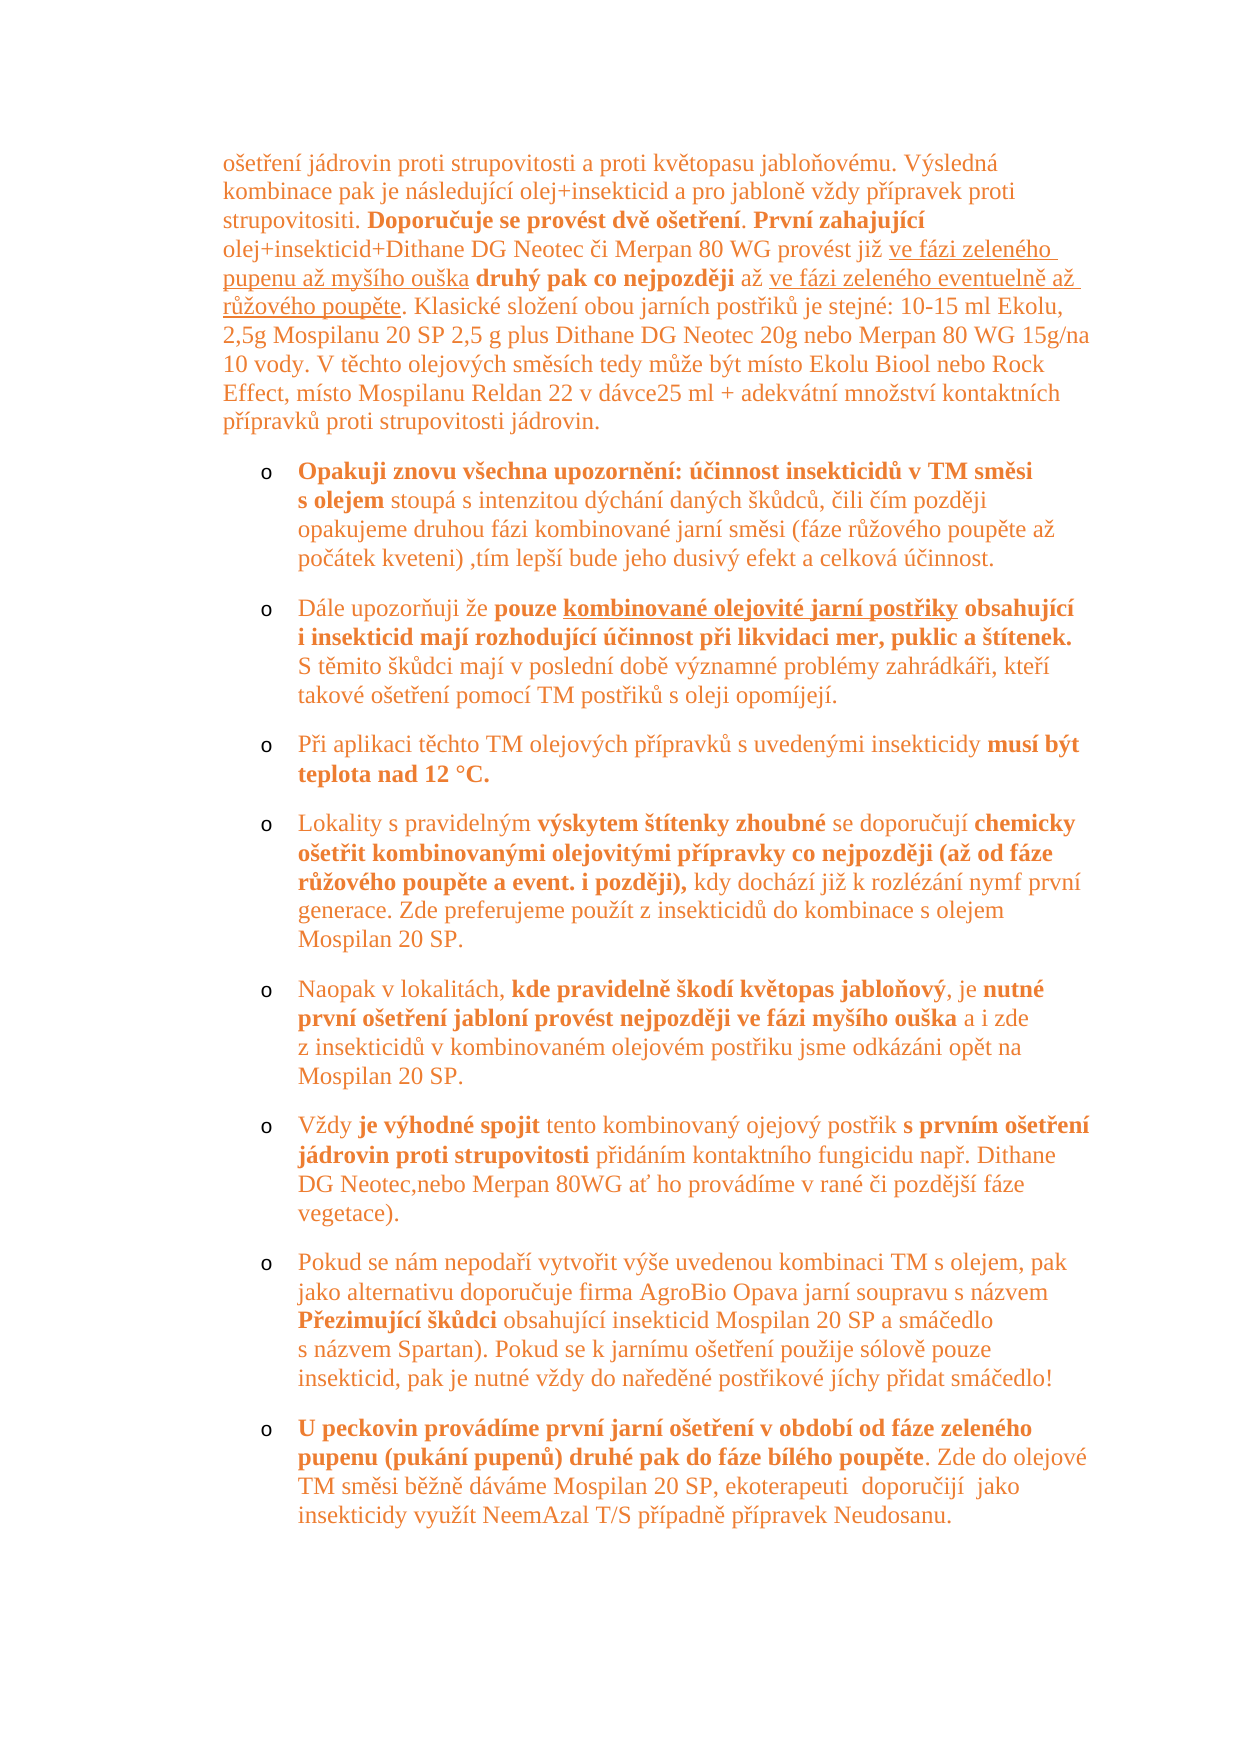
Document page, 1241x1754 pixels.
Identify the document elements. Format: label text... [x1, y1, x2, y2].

list Lokality s pravidelným výskytem štítenky zhoubné se doporučují chemicky ošetřit kombinovanými olejovitými přípravky co nejpozději (až od fáze růžového poupěte a event. i později), kdy dochází již k rozlézání nymf první generace. Zde preferujeme použít z insekticidů do kombinace s olejem Mospilan 20 SP. [260, 808, 1093, 953]
list U peckovin provádíme první jarní ošetření v období od fáze zeleného pupenu (pukání pupenů) druhé pak do fáze bílého poupěte. Zde do olejové TM směsi běžně dáváme Mospilan 20 SP, ekoterapeuti doporučijí jako insekticidy využít NeemAzal T/S případně přípravek Neudosanu. [260, 1413, 1093, 1528]
list Při aplikaci těchto TM olejových přípravků s uvedenými insekticidy musí být teplota nad 12 °C. [260, 729, 1093, 788]
list Dále upozorňuji že pouze kombinované olejovité jarní postřiky obsahující i insekticid mají rozhodující účinnost při likvidaci mer, puklic a štítenek. S těmito škůdci mají v poslední době významné problémy zahrádkáři, kteří takové ošetření pomocí TM postřiků s oleji opomíjejí. [260, 593, 1093, 708]
list Naopak v lokalitách, kde pravidelně škodí květopas jabloňový, je nutné první ošetření jabloní provést nejpozději ve fázi myšího ouška a i zde z insekticidů v kombinovaném olejovém postřiku jsme odkázáni opět na Mospilan 20 SP. [260, 974, 1093, 1090]
list Opakuji znovu všechna upozornění: účinnost insekticidů v TM směsi s olejem stoupá s intenzitou dýchání daných škůdců, čili čím později opakujeme druhou fázi kombinované jarní směsi (fáze růžového poupěte až počátek kveteni) ,tím lepší bude jeho dusivý efekt a celková účinnost. [260, 456, 1093, 572]
list ošetření jádrovin proti strupovitosti a proti květopasu jabloňovému. Výsledná kombinace pak je následující olej+insekticid a pro jabloně vždy přípravek proti strupovitositi. Doporučuje se provést dvě ošetření. První zahajující olej+insekticid+Dithane DG Neotec či Merpan 80 WG provést již ve fázi zeleného pupenu až myšího ouška druhý pak co nejpozději až ve fázi zeleného eventuelně až růžového poupěte. Klasické složení obou jarních postřiků je stejné: 10-15 ml Ekolu, 2,5g Mospilanu 20 SP 2,5 g plus Dithane DG Neotec 20g nebo Merpan 80 WG 15g/na 10 vody. V těchto olejových směsích tedy může být místo Ekolu Biool nebo Rock Effect, místo Mospilanu Reldan 22 v dávce25 ml + adekvátní množství kontaktních přípravků proti strupovitosti jádrovin. [185, 148, 1093, 435]
list Pokud se nám nepodaří vytvořit výše uvedenou kombinaci TM s olejem, pak jako alternativu doporučuje firma AgroBio Opava jarní soupravu s názvem Přezimující škůdci obsahující insekticid Mospilan 20 SP a smáčedlo s názvem Spartan). Pokud se k jarnímu ošetření použije sólově pouze insekticid, pak je nutné vždy do naředěné postřikové jíchy přidat smáčedlo! [260, 1247, 1093, 1392]
list Vždy je výhodné spojit tento kombinovaný ojejový postřik s prvním ošetření jádrovin proti strupovitosti přidáním kontaktního fungicidu např. Dithane DG Neotec,nebo Merpan 80WG ať ho provádíme v rané či pozdější fáze vegetace). [260, 1111, 1093, 1226]
